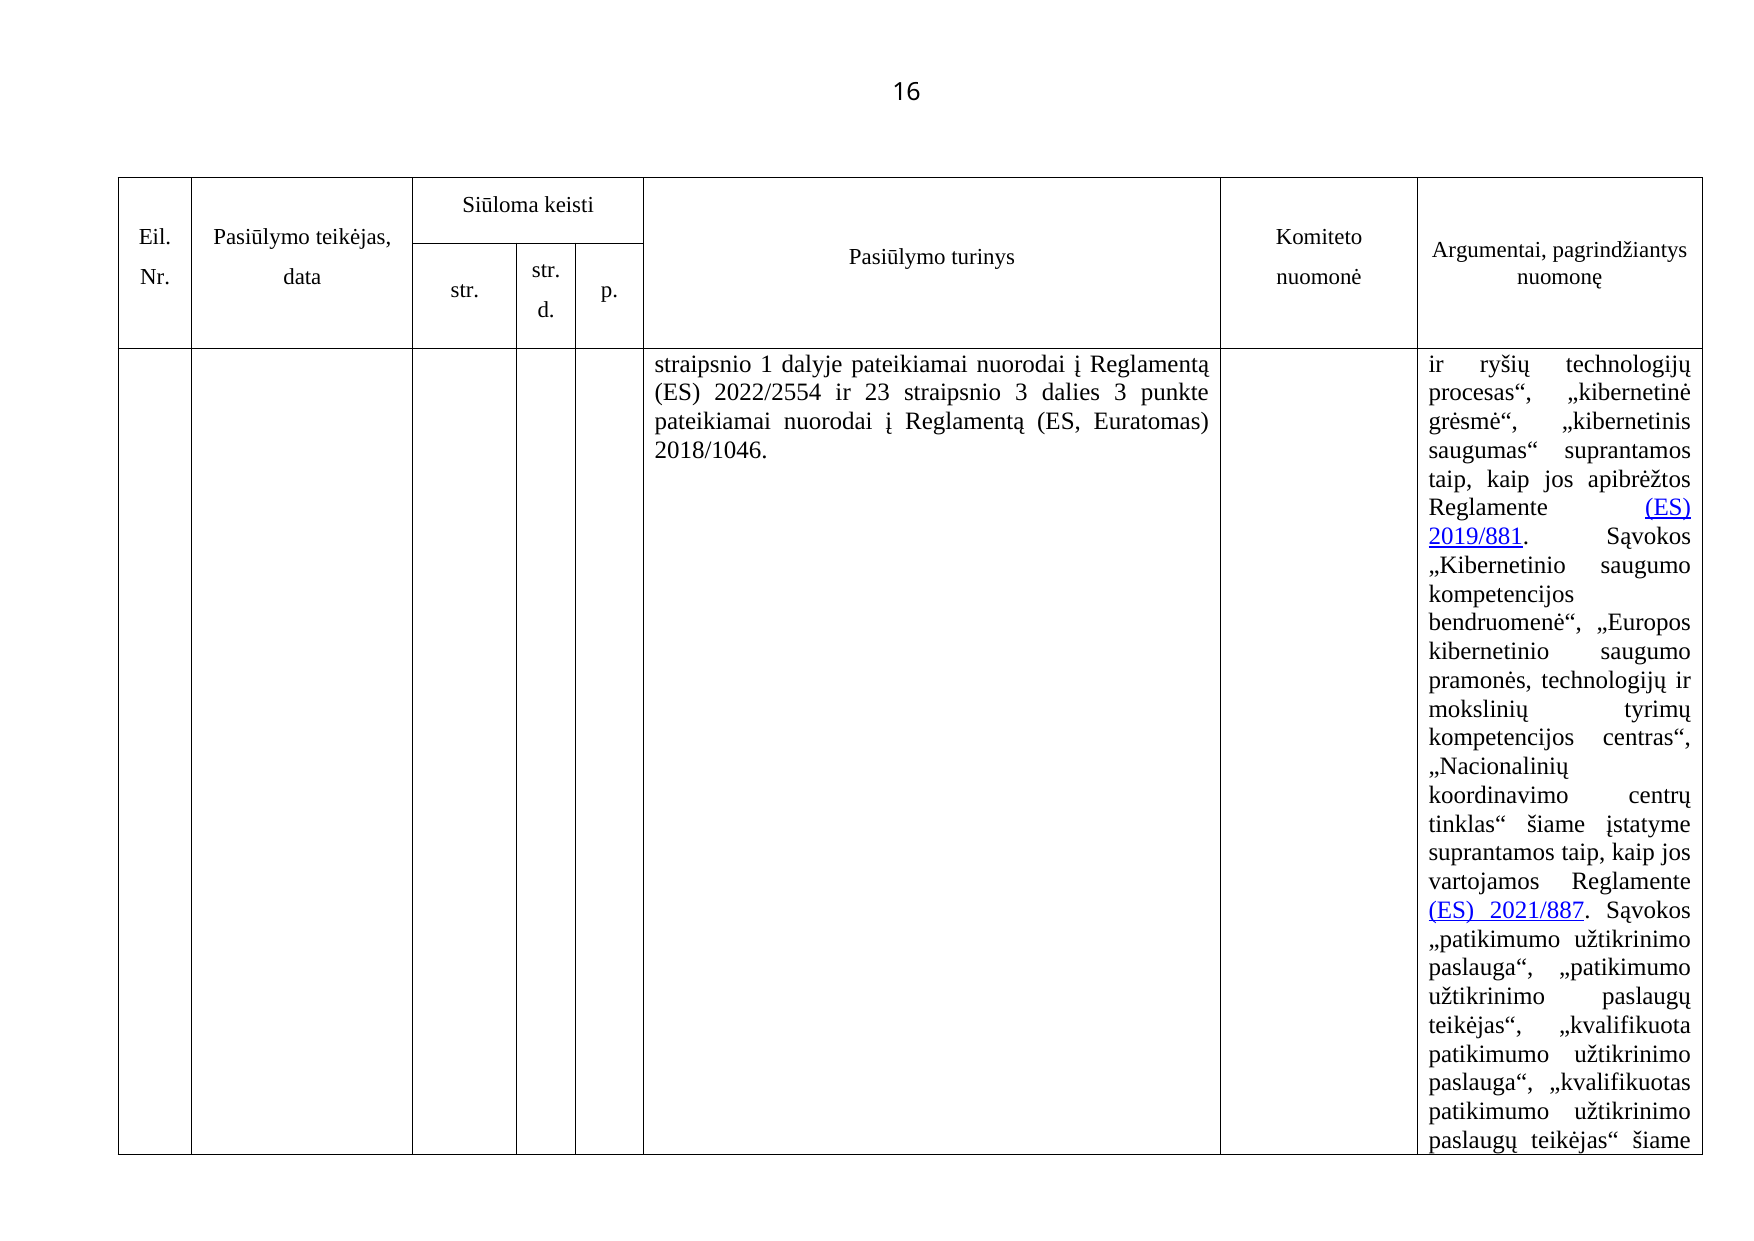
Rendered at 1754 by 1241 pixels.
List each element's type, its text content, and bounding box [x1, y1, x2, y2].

table_cell straipsnio 1 dalyje pateikiamai nuorodai į Reglamentą (ES) 2022/2554 ir 23 straipsnio 3 dalies 3 punkte pateikiamai nuorodai į Reglamentą (ES, Euratomas) 2018/1046. [644, 349, 1220, 1154]
table_header Argumentai, pagrindžiantys nuomonę [1418, 178, 1702, 348]
table_header Komiteto nuomonė [1221, 178, 1417, 348]
table_header Pasiūlymo turinys [644, 178, 1220, 348]
table_cell ir ryšių technologijų procesas“, „kibernetinė grėsmė“, „kibernetinis saugumas“ suprantamos taip, kaip jos apibrėžtos Reglamente (ES) 2019/881. Sąvokos „Kibernetinio saugumo kompetencijos bendruomenė“, „Europos kibernetinio saugumo pramonės, technologijų ir mokslinių tyrimų kompetencijos centras“, „Nacionalinių koordinavimo centrų tinklas“ šiame įstatyme suprantamos taip, kaip jos vartojamos Reglamente (ES) 2021/887. Sąvokos „patikimumo užtikrinimo paslauga“, „patikimumo užtikrinimo paslaugų teikėjas“, „kvalifikuota patikimumo užtikrinimo paslauga“, „kvalifikuotas patikimumo užtikrinimo paslaugų teikėjas“ šiame [1418, 349, 1702, 1154]
table_header Siūloma keisti [413, 178, 643, 243]
table_cell [517, 349, 575, 1154]
table_cell str. d. [517, 244, 575, 348]
table_cell [413, 349, 516, 1154]
table_cell str. [413, 244, 516, 348]
table_cell p. [576, 244, 643, 348]
table_cell [1221, 349, 1417, 1154]
table_header Eil. Nr. [119, 178, 191, 348]
table_cell [192, 349, 412, 1154]
table_header Pasiūlymo teikėjas, data [192, 178, 412, 348]
table_cell [119, 349, 191, 1154]
table_cell [576, 349, 643, 1154]
